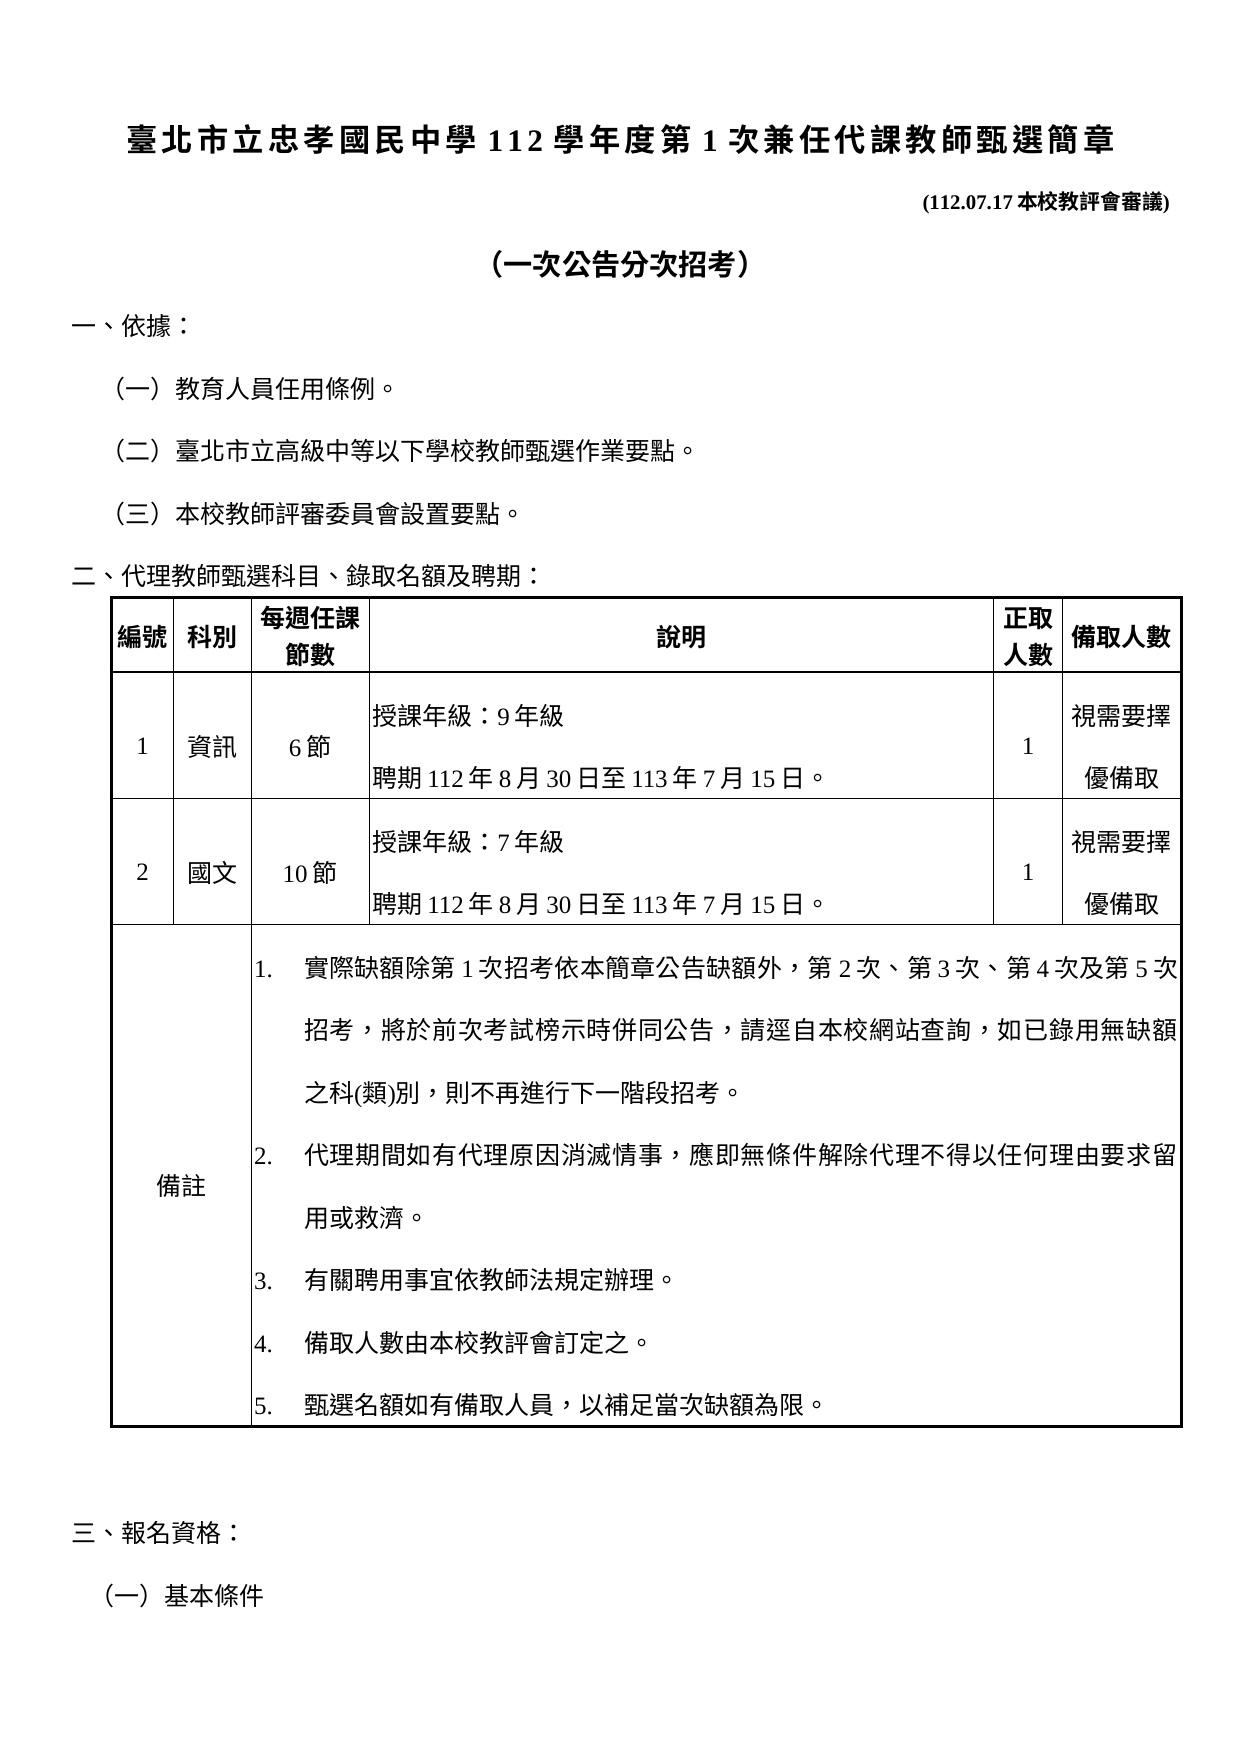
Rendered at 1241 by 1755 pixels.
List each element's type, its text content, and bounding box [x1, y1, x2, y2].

table_cell 1 [994, 673, 1062, 797]
text 臺北市立忠孝國民中學112學年度第1次兼任代課教師甄選簡章 [71, 96, 1169, 158]
text (112.07.17本校教評會審議) [71, 158, 1169, 221]
table_cell 授課年級：7年級 聘期112年8月30日至113年7月15日。 [370, 799, 993, 923]
table_cell 1 [113, 673, 173, 797]
table_cell 視需要擇優備取 [1063, 799, 1180, 923]
table_cell 10節 [252, 799, 369, 923]
table_header 科別 [174, 599, 251, 671]
table_cell 授課年級：9年級 聘期112年8月30日至113年7月15日。 [370, 673, 993, 797]
table_cell 國文 [174, 799, 251, 923]
table_cell 2 [113, 799, 173, 923]
text （一）教育人員任用條例。 [100, 346, 1169, 408]
table_cell 6節 [252, 673, 369, 797]
table_header 編號 [113, 599, 173, 671]
text 一、依據： [71, 283, 1169, 346]
table_cell 資訊 [174, 673, 251, 797]
table_cell 1 [994, 799, 1062, 923]
table_cell 實際缺額除第1次招考依本簡章公告缺額外，第2次、第3次、第4次及第5次招考，將於前次考試榜示時併同公告，請逕自本校網站查詢，如已錄用無缺額之科(類)別，則不再進行下一階段招考。 代理期間如有代理原因消滅情事，應即無條件解除代理不得以任何理由要求留用或救濟。 有關聘用事宜依教師法規定辦理。 備取人數由本校教評會訂定之。 甄選名額如有備取人員，以補足當次缺額為限。 [252, 925, 1180, 1424]
text （一）基本條件 [71, 1553, 1169, 1615]
text 三、報名資格： [71, 1490, 1169, 1553]
text （三）本校教師評審委員會設置要點。 [100, 471, 1169, 533]
table_header 正取人數 [994, 599, 1062, 671]
text （一次公告分次招考） [71, 221, 1169, 283]
table_cell 視需要擇優備取 [1063, 673, 1180, 797]
table_header 備取人數 [1063, 599, 1180, 671]
table_header 說明 [370, 599, 993, 671]
table_header 每週任課 節數 [252, 599, 369, 671]
text （二）臺北市立高級中等以下學校教師甄選作業要點。 [100, 408, 1169, 471]
table_cell 備註 [113, 925, 251, 1424]
text 二、代理教師甄選科目、錄取名額及聘期： [71, 533, 1169, 596]
